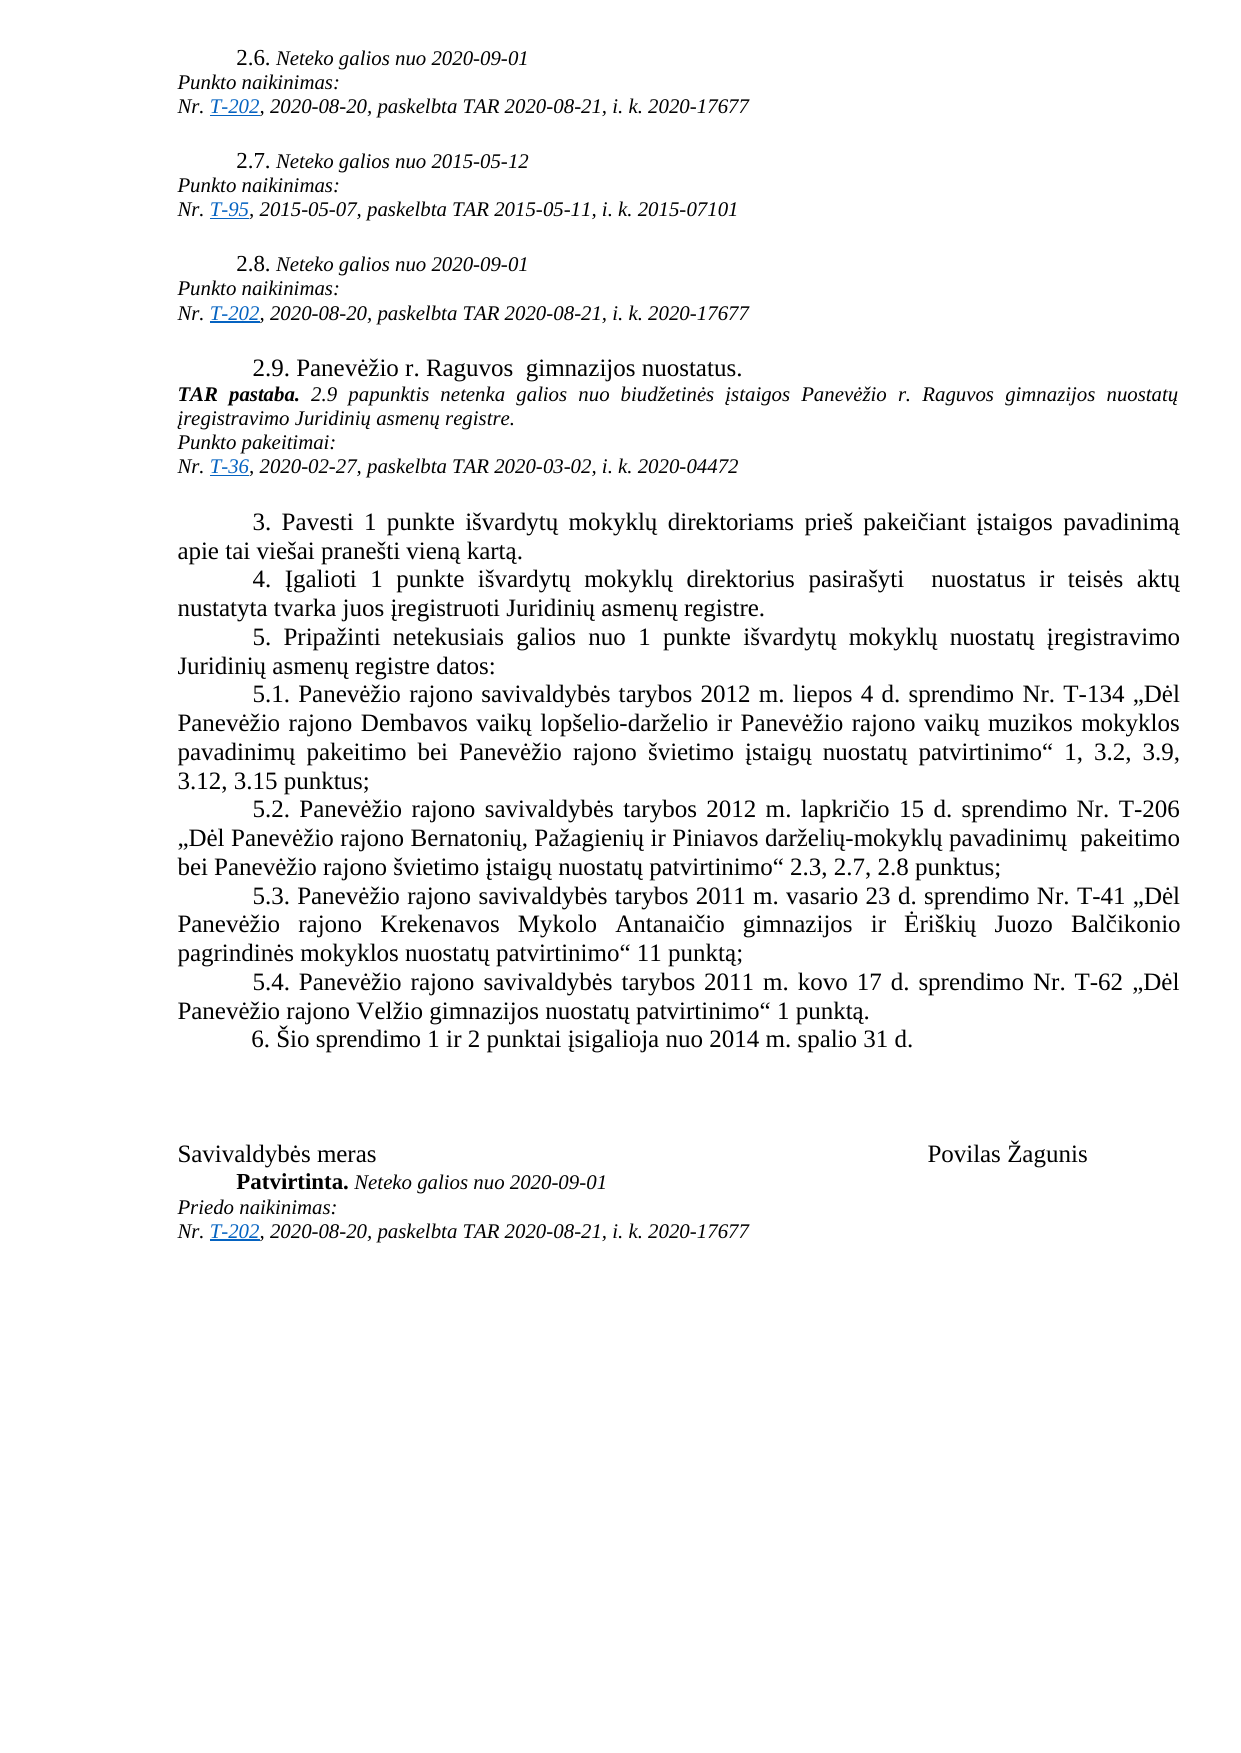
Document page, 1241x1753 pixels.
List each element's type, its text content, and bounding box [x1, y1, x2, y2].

text 5.4. Panevėžio rajono savivaldybės tarybos 2011 m. kovo 17 d. sprendimo Nr. T-62 „Dėl Panevėžio rajono Velžio gimnazijos nuostatų patvirtinimo“ 1 punktą. [177, 967, 1181, 1024]
text 5.3. Panevėžio rajono savivaldybės tarybos 2011 m. vasario 23 d. sprendimo Nr. T-41 „Dėl Panevėžio rajono Krekenavos Mykolo Antanaičio gimnazijos ir Ėriškių Juozo Balčikonio pagrindinės mokyklos nuostatų patvirtinimo“ 11 punktą; [177, 881, 1181, 967]
text TAR pastaba. 2.9 papunktis netenka galios nuo biudžetinės įstaigos Panevėžio r. Raguvos gimnazijos nuostatų įregistravimo Juridinių asmenų registre. [177, 382, 1181, 430]
text Punkto pakeitimai: [177, 430, 1181, 454]
text 3. Pavesti 1 punkte išvardytų mokyklų direktoriams prieš pakeičiant įstaigos pavadinimą apie tai viešai pranešti vieną kartą. [177, 507, 1181, 564]
text Punkto naikinimas: [177, 173, 1181, 197]
text 4. Įgalioti 1 punkte išvardytų mokyklų direktorius pasirašyti nuostatus ir teisės aktų nustatyta tvarka juos įregistruoti Juridinių asmenų registre. [177, 564, 1181, 622]
text 5. Pripažinti netekusiais galios nuo 1 punkte išvardytų mokyklų nuostatų įregistravimo Juridinių asmenų registre datos: [177, 622, 1181, 679]
text 5.1. Panevėžio rajono savivaldybės tarybos 2012 m. liepos 4 d. sprendimo Nr. T-134 „Dėl Panevėžio rajono Dembavos vaikų lopšelio-darželio ir Panevėžio rajono vaikų muzikos mokyklos pavadinimų pakeitimo bei Panevėžio rajono švietimo įstaigų nuostatų patvirtinimo“ 1, 3.2, 3.9, 3.12, 3.15 punktus; [177, 679, 1181, 794]
text Nr. T-36, 2020-02-27, paskelbta TAR 2020-03-02, i. k. 2020-04472 [177, 454, 1181, 478]
text 2.8. Neteko galios nuo 2020-09-01 [177, 250, 1181, 276]
text 2.7. Neteko galios nuo 2015-05-12 [177, 147, 1181, 173]
text 5.2. Panevėžio rajono savivaldybės tarybos 2012 m. lapkričio 15 d. sprendimo Nr. T-206 „Dėl Panevėžio rajono Bernatonių, Pažagienių ir Piniavos darželių-mokyklų pavadinimų pakeitimo bei Panevėžio rajono švietimo įstaigų nuostatų patvirtinimo“ 2.3, 2.7, 2.8 punktus; [177, 794, 1181, 881]
text Punkto naikinimas: [177, 70, 1181, 94]
text Nr. T-202, 2020-08-20, paskelbta TAR 2020-08-21, i. k. 2020-17677 [177, 300, 1181, 324]
text Savivaldybės meras Povilas Žagunis [177, 1139, 1181, 1168]
text 2.9. Panevėžio r. Raguvos gimnazijos nuostatus. [177, 353, 1181, 382]
text 2.6. Neteko galios nuo 2020-09-01 [177, 43, 1181, 70]
text Punkto naikinimas: [177, 276, 1181, 300]
text Nr. T-202, 2020-08-20, paskelbta TAR 2020-08-21, i. k. 2020-17677 [177, 94, 1181, 118]
text 6. Šio sprendimo 1 ir 2 punktai įsigalioja nuo 2014 m. spalio 31 d. [177, 1024, 1181, 1053]
text Priedo naikinimas: [177, 1194, 1181, 1219]
text Nr. T-95, 2015-05-07, paskelbta TAR 2015-05-11, i. k. 2015-07101 [177, 197, 1181, 221]
text Nr. T-202, 2020-08-20, paskelbta TAR 2020-08-21, i. k. 2020-17677 [177, 1219, 1181, 1243]
text Patvirtinta. Neteko galios nuo 2020-09-01 [177, 1168, 1181, 1194]
